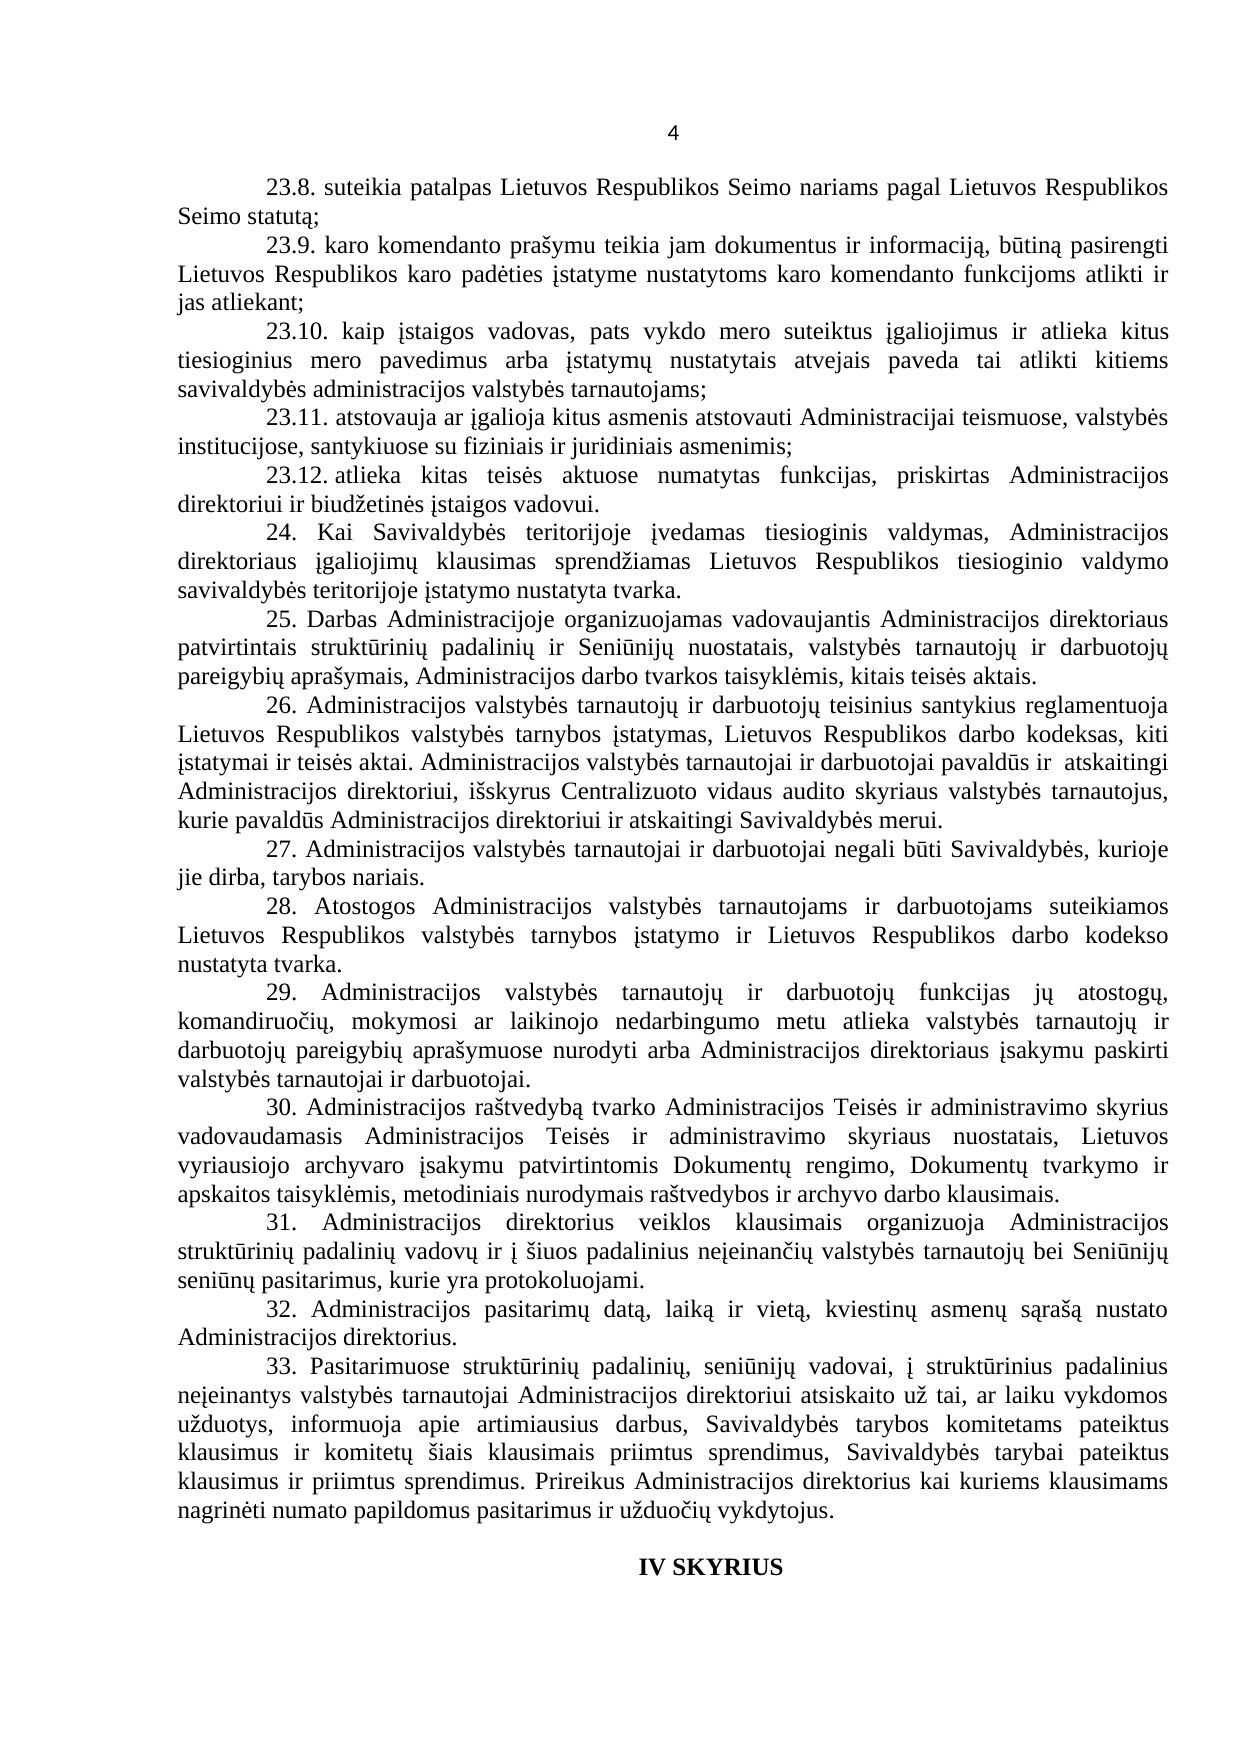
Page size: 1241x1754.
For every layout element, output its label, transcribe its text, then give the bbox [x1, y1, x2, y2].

text 27. Administracijos valstybės tarnautojai ir darbuotojai negali būti Savivaldybės, kurioje jie dirba, tarybos nariais. [177, 834, 1169, 891]
text 30. Administracijos raštvedybą tvarko Administracijos Teisės ir administravimo skyrius vadovaudamasis Administracijos Teisės ir administravimo skyriaus nuostatais, Lietuvos vyriausiojo archyvaro įsakymu patvirtintomis Dokumentų rengimo, Dokumentų tvarkymo ir apskaitos taisyklėmis, metodiniais nurodymais raštvedybos ir archyvo darbo klausimais. [177, 1092, 1169, 1207]
text 23.8. suteikia patalpas Lietuvos Respublikos Seimo nariams pagal Lietuvos Respublikos Seimo statutą; [177, 172, 1169, 230]
text 23.11. atstovauja ar įgalioja kitus asmenis atstovauti Administracijai teismuose, valstybės institucijose, santykiuose su fiziniais ir juridiniais asmenimis; [177, 402, 1169, 460]
text 28. Atostogos Administracijos valstybės tarnautojams ir darbuotojams suteikiamos Lietuvos Respublikos valstybės tarnybos įstatymo ir Lietuvos Respublikos darbo kodekso nustatyta tvarka. [177, 891, 1169, 977]
text IV SKYRIUS [177, 1552, 1169, 1581]
text 23.10. kaip įstaigos vadovas, pats vykdo mero suteiktus įgaliojimus ir atlieka kitus tiesioginius mero pavedimus arba įstatymų nustatytais atvejais paveda tai atlikti kitiems savivaldybės administracijos valstybės tarnautojams; [177, 316, 1169, 402]
text 23.9. karo komendanto prašymu teikia jam dokumentus ir informaciją, būtiną pasirengti Lietuvos Respublikos karo padėties įstatyme nustatytoms karo komendanto funkcijoms atlikti ir jas atliekant; [177, 230, 1169, 316]
text 32. Administracijos pasitarimų datą, laiką ir vietą, kviestinų asmenų sąrašą nustato Administracijos direktorius. [177, 1294, 1169, 1351]
text 24. Kai Savivaldybės teritorijoje įvedamas tiesioginis valdymas, Administracijos direktoriaus įgaliojimų klausimas sprendžiamas Lietuvos Respublikos tiesioginio valdymo savivaldybės teritorijoje įstatymo nustatyta tvarka. [177, 517, 1169, 604]
text 29. Administracijos valstybės tarnautojų ir darbuotojų funkcijas jų atostogų, komandiruočių, mokymosi ar laikinojo nedarbingumo metu atlieka valstybės tarnautojų ir darbuotojų pareigybių aprašymuose nurodyti arba Administracijos direktoriaus įsakymu paskirti valstybės tarnautojai ir darbuotojai. [177, 977, 1169, 1092]
text 25. Darbas Administracijoje organizuojamas vadovaujantis Administracijos direktoriaus patvirtintais struktūrinių padalinių ir Seniūnijų nuostatais, valstybės tarnautojų ir darbuotojų pareigybių aprašymais, Administracijos darbo tvarkos taisyklėmis, kitais teisės aktais. [177, 604, 1169, 690]
text 26. Administracijos valstybės tarnautojų ir darbuotojų teisinius santykius reglamentuoja Lietuvos Respublikos valstybės tarnybos įstatymas, Lietuvos Respublikos darbo kodeksas, kiti įstatymai ir teisės aktai. Administracijos valstybės tarnautojai ir darbuotojai pavaldūs ir atskaitingi Administracijos direktoriui, išskyrus Centralizuoto vidaus audito skyriaus valstybės tarnautojus, kurie pavaldūs Administracijos direktoriui ir atskaitingi Savivaldybės merui. [177, 690, 1169, 834]
text 31. Administracijos direktorius veiklos klausimais organizuoja Administracijos struktūrinių padalinių vadovų ir į šiuos padalinius neįeinančių valstybės tarnautojų bei Seniūnijų seniūnų pasitarimus, kurie yra protokoluojami. [177, 1207, 1169, 1294]
text 33. Pasitarimuose struktūrinių padalinių, seniūnijų vadovai, į struktūrinius padalinius neįeinantys valstybės tarnautojai Administracijos direktoriui atsiskaito už tai, ar laiku vykdomos užduotys, informuoja apie artimiausius darbus, Savivaldybės tarybos komitetams pateiktus klausimus ir komitetų šiais klausimais priimtus sprendimus, Savivaldybės tarybai pateiktus klausimus ir priimtus sprendimus. Prireikus Administracijos direktorius kai kuriems klausimams nagrinėti numato papildomus pasitarimus ir užduočių vykdytojus. [177, 1351, 1169, 1524]
text 23.12. atlieka kitas teisės aktuose numatytas funkcijas, priskirtas Administracijos direktoriui ir biudžetinės įstaigos vadovui. [177, 460, 1169, 517]
